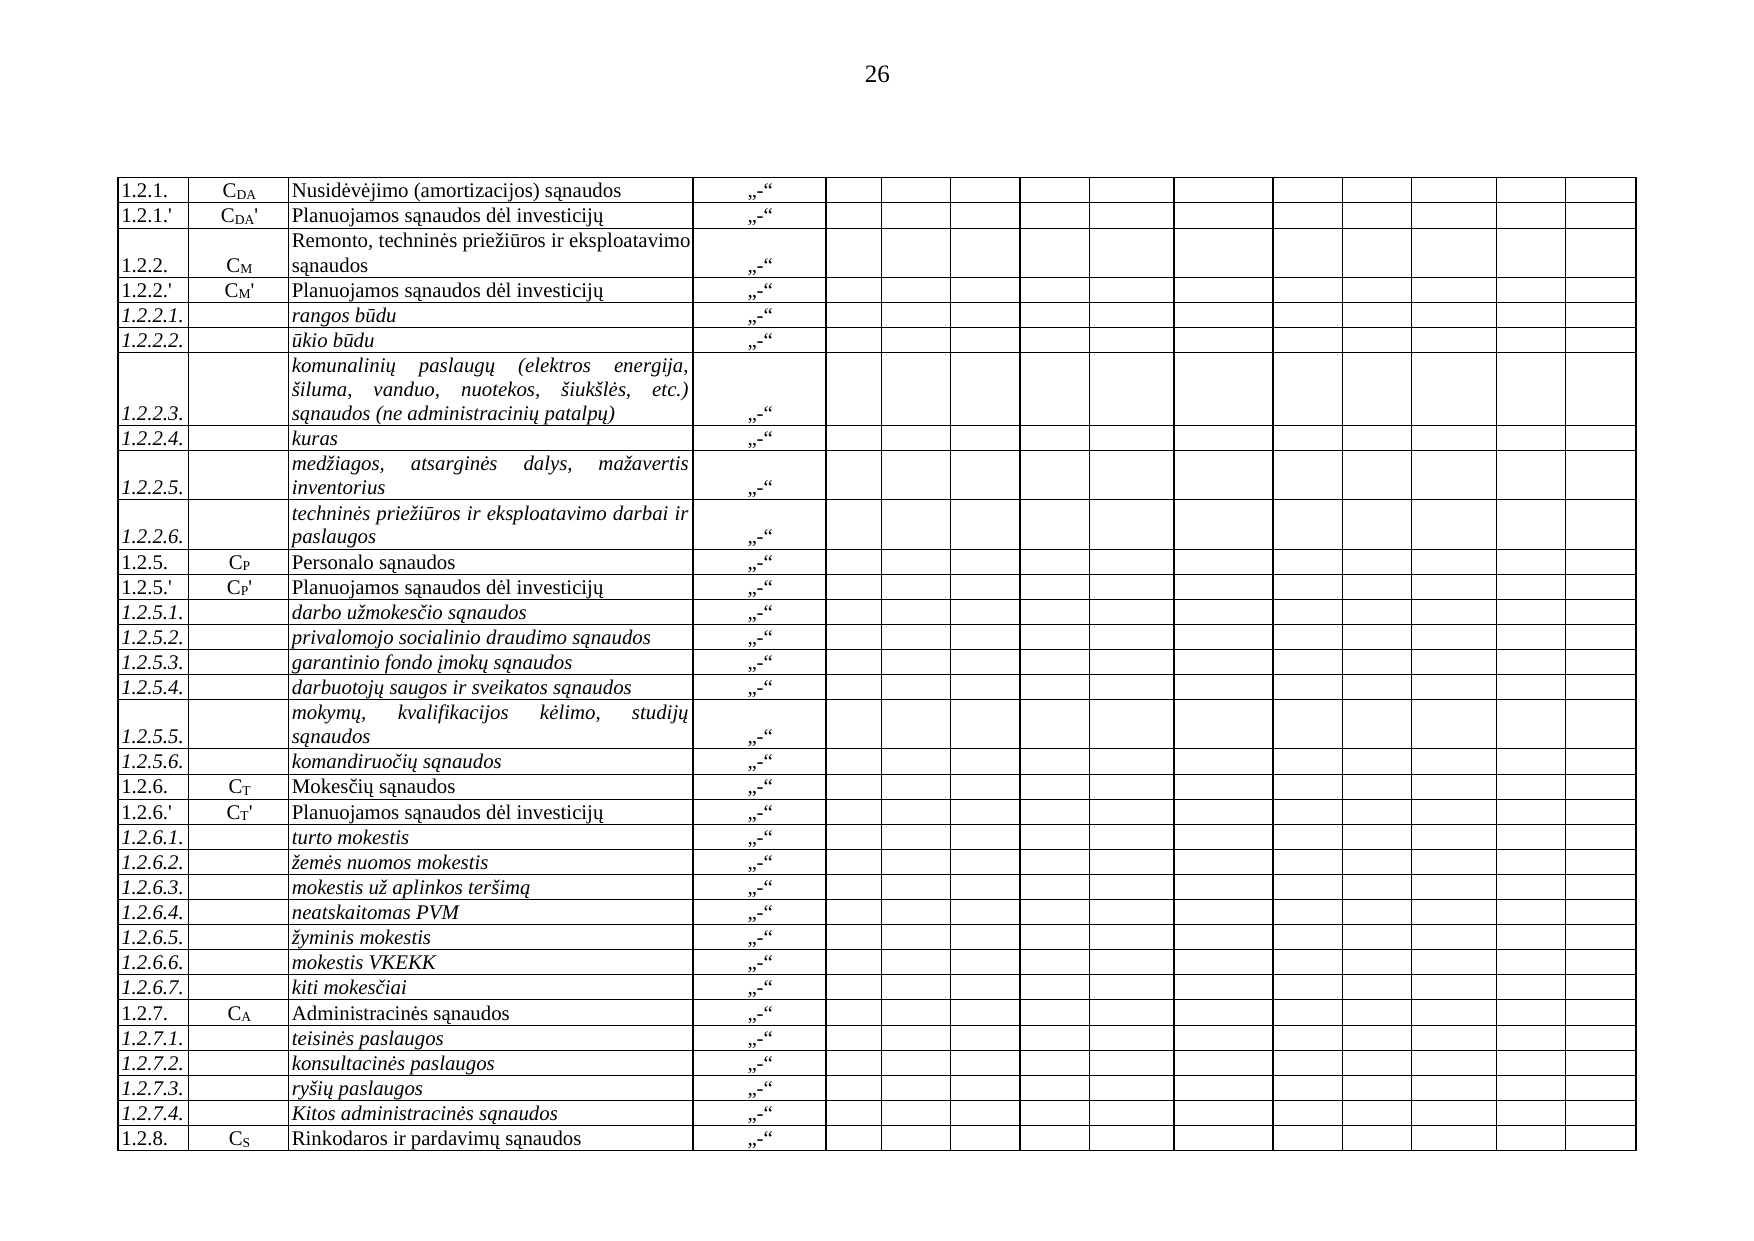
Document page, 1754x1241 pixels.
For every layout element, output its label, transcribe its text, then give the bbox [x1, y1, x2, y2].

table_cell [1497, 1101, 1565, 1125]
table_cell [1343, 775, 1411, 798]
table_cell [1274, 550, 1342, 574]
table_cell [1274, 925, 1342, 949]
table_cell [189, 825, 288, 849]
table_cell [1175, 850, 1272, 874]
table_cell [1497, 451, 1565, 499]
table_cell turto mokestis [289, 825, 692, 849]
table_cell kiti mokesčiai [289, 975, 692, 999]
table_cell „-“ [694, 426, 825, 450]
table_cell [1090, 1101, 1173, 1125]
table_cell [1274, 625, 1342, 649]
table_cell „-“ [694, 625, 825, 649]
table_cell [189, 303, 288, 327]
table_cell [951, 850, 1019, 874]
table_cell [1274, 600, 1342, 624]
table_cell [827, 875, 881, 899]
table_cell mokymų, kvalifikacijos kėlimo, studijų sąnaudos [289, 700, 692, 748]
table_cell [951, 1126, 1019, 1150]
table_cell [1497, 426, 1565, 450]
table_cell [1021, 1126, 1089, 1150]
table_cell [1412, 550, 1496, 574]
table_cell „-“ [694, 875, 825, 899]
table_cell [1412, 600, 1496, 624]
table_cell [951, 675, 1019, 699]
table_cell [1343, 353, 1411, 425]
table_cell Planuojamos sąnaudos dėl investicijų [289, 575, 692, 599]
table_cell Planuojamos sąnaudos dėl investicijų [289, 203, 692, 227]
table_cell [1090, 426, 1173, 450]
table_cell [1566, 850, 1635, 874]
table_cell [1412, 278, 1496, 302]
table_cell [1497, 178, 1565, 202]
table_cell [1412, 800, 1496, 824]
table_cell [951, 575, 1019, 599]
table_cell [1021, 229, 1089, 277]
table_cell [1566, 650, 1635, 674]
table_cell [827, 900, 881, 924]
table_cell „-“ [694, 925, 825, 949]
table_cell [1175, 900, 1272, 924]
table_cell darbo užmokesčio sąnaudos [289, 600, 692, 624]
table_cell [827, 1051, 881, 1075]
table_cell [1175, 675, 1272, 699]
table_cell [1343, 1101, 1411, 1125]
table_cell 1.2.5.5. [119, 700, 188, 748]
table_cell [1343, 426, 1411, 450]
table_cell [1412, 900, 1496, 924]
table_cell 1.2.2.2. [119, 328, 188, 352]
table_cell [1497, 278, 1565, 302]
table_cell [1412, 825, 1496, 849]
table_cell [1274, 1076, 1342, 1100]
table_cell [1343, 1000, 1411, 1024]
table_cell [1412, 178, 1496, 202]
table_cell „-“ [694, 278, 825, 302]
table_cell [882, 500, 950, 548]
table_cell [1566, 625, 1635, 649]
table_cell [827, 178, 881, 202]
table_cell [1021, 328, 1089, 352]
table_cell [1175, 278, 1272, 302]
table_cell [882, 675, 950, 699]
table_cell [827, 1076, 881, 1100]
table_cell [1566, 1101, 1635, 1125]
table_cell [189, 625, 288, 649]
table_cell [1412, 353, 1496, 425]
table_cell [1566, 451, 1635, 499]
table_cell [882, 1026, 950, 1049]
table_cell [1566, 353, 1635, 425]
table_cell „-“ [694, 825, 825, 849]
table_cell [1175, 1000, 1272, 1024]
table_cell 1.2.8. [119, 1126, 188, 1150]
table_cell [1343, 925, 1411, 949]
table_cell [1412, 203, 1496, 227]
table_cell [951, 328, 1019, 352]
table_cell [1021, 1000, 1089, 1024]
table_cell [1566, 800, 1635, 824]
table_cell [1274, 950, 1342, 974]
table_cell [951, 550, 1019, 574]
table_cell [1343, 850, 1411, 874]
table_cell [1274, 278, 1342, 302]
table_cell [1566, 278, 1635, 302]
table_cell 1.2.1. [119, 178, 188, 202]
table_cell [882, 825, 950, 849]
table_cell [1497, 775, 1565, 798]
table_cell [1497, 625, 1565, 649]
table_cell [1497, 850, 1565, 874]
table_cell [1343, 749, 1411, 773]
table_cell kuras [289, 426, 692, 450]
table_cell [1175, 800, 1272, 824]
table_cell Personalo sąnaudos [289, 550, 692, 574]
table_cell „-“ [694, 850, 825, 874]
table_cell 1.2.2. [119, 229, 188, 277]
table_cell „-“ [694, 1000, 825, 1024]
table_cell [1274, 775, 1342, 798]
table_cell [882, 700, 950, 748]
table_cell 1.2.2.3. [119, 353, 188, 425]
table_cell [1090, 700, 1173, 748]
table_cell [951, 950, 1019, 974]
table_cell „-“ [694, 600, 825, 624]
table_cell [1566, 1026, 1635, 1049]
table_cell „-“ [694, 749, 825, 773]
table_cell 1.2.6.1. [119, 825, 188, 849]
table_cell 1.2.2.6. [119, 500, 188, 548]
table_cell Remonto, techninės priežiūros ir eksploatavimo sąnaudos [289, 229, 692, 277]
table_cell [1021, 278, 1089, 302]
table_cell 1.2.7.2. [119, 1051, 188, 1075]
table_cell [1412, 625, 1496, 649]
table_cell „-“ [694, 203, 825, 227]
table_cell [1497, 500, 1565, 548]
table_cell [882, 749, 950, 773]
table_cell 1.2.6.5. [119, 925, 188, 949]
table_cell [1090, 1051, 1173, 1075]
table_cell 1.2.5.' [119, 575, 188, 599]
table_cell „-“ [694, 975, 825, 999]
table_cell 1.2.6.4. [119, 900, 188, 924]
table_cell [882, 650, 950, 674]
table_cell žemės nuomos mokestis [289, 850, 692, 874]
table_cell [1021, 1051, 1089, 1075]
table_cell „-“ [694, 675, 825, 699]
table_cell [189, 1076, 288, 1100]
table_cell [951, 451, 1019, 499]
table_cell [1343, 1051, 1411, 1075]
table_cell [1412, 749, 1496, 773]
table_cell [951, 278, 1019, 302]
table_cell [1021, 775, 1089, 798]
table_cell [882, 600, 950, 624]
table_cell [1175, 1076, 1272, 1100]
table_cell [1021, 353, 1089, 425]
table_cell [1274, 451, 1342, 499]
table_cell [951, 875, 1019, 899]
table_cell [1343, 675, 1411, 699]
table_cell [827, 700, 881, 748]
table_cell „-“ [694, 451, 825, 499]
table_cell [1090, 600, 1173, 624]
table_cell [827, 600, 881, 624]
table_cell [1566, 575, 1635, 599]
table_cell [1021, 825, 1089, 849]
table_cell [1566, 426, 1635, 450]
table_cell [1090, 975, 1173, 999]
table_cell 1.2.5. [119, 550, 188, 574]
table_cell [189, 328, 288, 352]
table_cell privalomojo socialinio draudimo sąnaudos [289, 625, 692, 649]
table_cell [1090, 550, 1173, 574]
table_cell [1090, 1126, 1173, 1150]
table_cell [1412, 850, 1496, 874]
table_cell [1497, 749, 1565, 773]
table_cell [951, 1026, 1019, 1049]
table_cell [1412, 303, 1496, 327]
table_cell [1090, 850, 1173, 874]
table_cell 1.2.2.5. [119, 451, 188, 499]
table_cell [1412, 675, 1496, 699]
table_cell [189, 925, 288, 949]
table_cell [1566, 875, 1635, 899]
table_cell [1175, 550, 1272, 574]
table_cell [189, 675, 288, 699]
table_cell [1175, 925, 1272, 949]
table_cell 1.2.7.1. [119, 1026, 188, 1049]
table_cell [827, 850, 881, 874]
table_cell medžiagos, atsarginės dalys, mažavertis inventorius [289, 451, 692, 499]
table_cell [827, 650, 881, 674]
table_cell [1274, 1101, 1342, 1125]
table_cell [951, 500, 1019, 548]
table_cell [1090, 825, 1173, 849]
table_cell [1090, 203, 1173, 227]
table_cell [951, 825, 1019, 849]
table_cell „-“ [694, 1101, 825, 1125]
table_cell [1090, 950, 1173, 974]
table_cell [1566, 303, 1635, 327]
table_cell „-“ [694, 303, 825, 327]
table_cell [1566, 900, 1635, 924]
table_cell [1497, 800, 1565, 824]
table_cell [1343, 975, 1411, 999]
table_cell [1566, 925, 1635, 949]
table_cell [827, 950, 881, 974]
table_cell [951, 229, 1019, 277]
table_cell [1274, 178, 1342, 202]
table_cell [1566, 749, 1635, 773]
table_cell CDA [189, 178, 288, 202]
table_cell [1175, 975, 1272, 999]
table_cell [827, 925, 881, 949]
table_cell [827, 229, 881, 277]
table_cell [951, 353, 1019, 425]
table_cell [1090, 278, 1173, 302]
table_cell [1412, 875, 1496, 899]
table_cell [1274, 426, 1342, 450]
table_cell 1.2.2.' [119, 278, 188, 302]
table_cell [827, 303, 881, 327]
table_cell [1274, 353, 1342, 425]
table_cell [827, 749, 881, 773]
table_cell [882, 950, 950, 974]
table_cell [882, 975, 950, 999]
table_cell [1412, 426, 1496, 450]
table_cell [1274, 850, 1342, 874]
table_cell [1090, 451, 1173, 499]
table_cell komunalinių paslaugų (elektros energija, šiluma, vanduo, nuotekos, šiukšlės, etc.) sąnaudos (ne administracinių patalpų) [289, 353, 692, 425]
table_cell [827, 825, 881, 849]
table_cell [951, 775, 1019, 798]
table_cell [189, 353, 288, 425]
table_cell [882, 925, 950, 949]
table_cell [1021, 600, 1089, 624]
table_cell [1175, 1126, 1272, 1150]
table_cell [1274, 749, 1342, 773]
table_cell [1274, 650, 1342, 674]
table_cell [827, 1126, 881, 1150]
table_cell [1412, 975, 1496, 999]
table_cell [827, 426, 881, 450]
table_cell „-“ [694, 353, 825, 425]
table_cell [1412, 1126, 1496, 1150]
table_cell [1566, 600, 1635, 624]
table_cell [1274, 303, 1342, 327]
table_cell 1.2.6.3. [119, 875, 188, 899]
table_cell [1497, 825, 1565, 849]
table_cell [1175, 229, 1272, 277]
table_cell [1090, 353, 1173, 425]
table_cell „-“ [694, 1126, 825, 1150]
table_cell „-“ [694, 650, 825, 674]
table_cell [1175, 451, 1272, 499]
table_cell „-“ [694, 1076, 825, 1100]
table_cell CS [189, 1126, 288, 1150]
table_cell [882, 1051, 950, 1075]
table_cell [1021, 950, 1089, 974]
table_cell [1412, 700, 1496, 748]
table_cell [1274, 575, 1342, 599]
table_cell Kitos administracinės sąnaudos [289, 1101, 692, 1125]
table_cell [1343, 950, 1411, 974]
table_cell [1090, 303, 1173, 327]
table_cell [1175, 1101, 1272, 1125]
table_cell [1274, 500, 1342, 548]
table_cell [1274, 1126, 1342, 1150]
table_cell [1021, 303, 1089, 327]
table_cell [1497, 550, 1565, 574]
table_cell [827, 775, 881, 798]
table_cell [827, 550, 881, 574]
table_cell [1175, 575, 1272, 599]
table_cell „-“ [694, 900, 825, 924]
table_cell 1.2.1.' [119, 203, 188, 227]
table_cell [827, 975, 881, 999]
table_cell [1090, 229, 1173, 277]
table_cell [1274, 229, 1342, 277]
table_cell [189, 749, 288, 773]
table_cell CM [189, 229, 288, 277]
table_cell [1412, 328, 1496, 352]
table_cell [189, 650, 288, 674]
table_cell [951, 800, 1019, 824]
table_cell [951, 1051, 1019, 1075]
table_cell „-“ [694, 550, 825, 574]
table_cell [1175, 825, 1272, 849]
table_cell [827, 278, 881, 302]
table_cell [1021, 749, 1089, 773]
table_cell [1343, 1126, 1411, 1150]
table_cell [1274, 675, 1342, 699]
table_cell ryšių paslaugos [289, 1076, 692, 1100]
table_cell [827, 625, 881, 649]
table_cell [1090, 1000, 1173, 1024]
table_cell [1497, 1026, 1565, 1049]
table_cell [1412, 1026, 1496, 1049]
table_cell [1274, 875, 1342, 899]
table_cell [1497, 600, 1565, 624]
table_cell [951, 178, 1019, 202]
table_cell Planuojamos sąnaudos dėl investicijų [289, 278, 692, 302]
table_cell Planuojamos sąnaudos dėl investicijų [289, 800, 692, 824]
table_cell [1343, 650, 1411, 674]
table_cell [827, 203, 881, 227]
table_cell [1343, 600, 1411, 624]
table_cell [1175, 600, 1272, 624]
table_cell [1090, 675, 1173, 699]
table_cell [1412, 229, 1496, 277]
table_cell neatskaitomas PVM [289, 900, 692, 924]
table_cell [1021, 1026, 1089, 1049]
table_cell [189, 1101, 288, 1125]
table_cell [1021, 925, 1089, 949]
table_cell [882, 575, 950, 599]
table_cell rangos būdu [289, 303, 692, 327]
table_cell [1090, 328, 1173, 352]
table_cell [1412, 950, 1496, 974]
table_cell [1175, 303, 1272, 327]
table_cell [1343, 203, 1411, 227]
table_cell [1021, 675, 1089, 699]
table_cell [1566, 1051, 1635, 1075]
table_cell [1343, 451, 1411, 499]
table_cell [1175, 1026, 1272, 1049]
table_cell [1412, 775, 1496, 798]
table_cell [1412, 1101, 1496, 1125]
table_cell [1412, 451, 1496, 499]
table_cell „-“ [694, 950, 825, 974]
table_cell [1497, 650, 1565, 674]
table_cell ūkio būdu [289, 328, 692, 352]
table_cell Nusidėvėjimo (amortizacijos) sąnaudos [289, 178, 692, 202]
table_cell [882, 278, 950, 302]
table_cell 1.2.6.7. [119, 975, 188, 999]
table_cell [1175, 700, 1272, 748]
table_cell teisinės paslaugos [289, 1026, 692, 1049]
table_cell CP [189, 550, 288, 574]
table_cell [951, 1000, 1019, 1024]
table_cell [189, 426, 288, 450]
table_cell [951, 625, 1019, 649]
table_cell [1090, 625, 1173, 649]
table_cell [189, 451, 288, 499]
table_cell „-“ [694, 328, 825, 352]
table_cell [1175, 328, 1272, 352]
table_cell [1412, 500, 1496, 548]
table_cell [1090, 1026, 1173, 1049]
table_cell [1343, 875, 1411, 899]
table_cell „-“ [694, 575, 825, 599]
table_cell [951, 1076, 1019, 1100]
table_cell [951, 925, 1019, 949]
table_cell [1090, 925, 1173, 949]
table_cell 1.2.5.2. [119, 625, 188, 649]
table_cell [1175, 950, 1272, 974]
table_cell [882, 1101, 950, 1125]
table_cell [189, 850, 288, 874]
table_cell CM' [189, 278, 288, 302]
table_cell [827, 451, 881, 499]
table_cell [882, 303, 950, 327]
table_cell [1497, 1051, 1565, 1075]
table_cell [1021, 975, 1089, 999]
table_cell [1274, 1051, 1342, 1075]
table_cell [882, 178, 950, 202]
table_cell [882, 875, 950, 899]
table_cell [882, 229, 950, 277]
table_cell [882, 850, 950, 874]
table_cell „-“ [694, 1051, 825, 1075]
table_cell 1.2.7.4. [119, 1101, 188, 1125]
table_cell [1175, 353, 1272, 425]
table_cell [1343, 575, 1411, 599]
table_cell [1566, 550, 1635, 574]
table_cell [882, 426, 950, 450]
table_cell [1497, 575, 1565, 599]
table_cell [1566, 700, 1635, 748]
table_cell [1175, 775, 1272, 798]
table_cell [1412, 1000, 1496, 1024]
table_cell [1497, 675, 1565, 699]
table_cell [951, 426, 1019, 450]
table_cell [189, 1026, 288, 1049]
table_cell [1175, 1051, 1272, 1075]
table_cell „-“ [694, 178, 825, 202]
table_cell [1090, 500, 1173, 548]
table_cell [1175, 875, 1272, 899]
table_cell [882, 353, 950, 425]
table_cell [1497, 229, 1565, 277]
table_cell [1021, 1101, 1089, 1125]
table_cell [827, 800, 881, 824]
table_cell komandiruočių sąnaudos [289, 749, 692, 773]
table_cell [1412, 1051, 1496, 1075]
table_cell 1.2.2.4. [119, 426, 188, 450]
table_cell „-“ [694, 700, 825, 748]
table_cell 1.2.2.1. [119, 303, 188, 327]
table_cell CP' [189, 575, 288, 599]
table_cell [1566, 775, 1635, 798]
table_cell CDA' [189, 203, 288, 227]
table_cell [882, 451, 950, 499]
table_cell [1497, 1126, 1565, 1150]
table_cell 1.2.6.2. [119, 850, 188, 874]
table_cell [1274, 900, 1342, 924]
table_cell [951, 303, 1019, 327]
table_cell Mokesčių sąnaudos [289, 775, 692, 798]
table_cell [951, 900, 1019, 924]
table_cell darbuotojų saugos ir sveikatos sąnaudos [289, 675, 692, 699]
table_cell [1021, 500, 1089, 548]
table_cell [1021, 575, 1089, 599]
table_cell [1497, 875, 1565, 899]
table_cell 1.2.5.3. [119, 650, 188, 674]
table_cell [1566, 328, 1635, 352]
table_cell [1566, 950, 1635, 974]
table_cell [1497, 950, 1565, 974]
table_cell [1090, 775, 1173, 798]
table_cell [1497, 975, 1565, 999]
table_cell [1274, 328, 1342, 352]
table_cell [1021, 203, 1089, 227]
table_cell [882, 800, 950, 824]
table_cell [951, 203, 1019, 227]
table_cell [1343, 500, 1411, 548]
table_cell „-“ [694, 1026, 825, 1049]
table_cell „-“ [694, 500, 825, 548]
table_cell [189, 900, 288, 924]
table_cell [1175, 426, 1272, 450]
table_cell [1175, 749, 1272, 773]
table_cell [1343, 900, 1411, 924]
table_cell [1274, 1026, 1342, 1049]
table_cell [827, 1026, 881, 1049]
table_cell [189, 1051, 288, 1075]
table_cell [1090, 800, 1173, 824]
table_cell [1497, 353, 1565, 425]
table_cell [1021, 875, 1089, 899]
table_cell [1090, 900, 1173, 924]
table_cell [1090, 749, 1173, 773]
table_cell [1021, 700, 1089, 748]
table_cell [1566, 178, 1635, 202]
table_cell [827, 353, 881, 425]
table_cell [1274, 800, 1342, 824]
table_cell [1021, 800, 1089, 824]
table_cell 1.2.5.1. [119, 600, 188, 624]
table_cell 1.2.7.3. [119, 1076, 188, 1100]
table_cell [1566, 203, 1635, 227]
table_cell [827, 1000, 881, 1024]
table_cell žyminis mokestis [289, 925, 692, 949]
table_cell 1.2.6.' [119, 800, 188, 824]
table_cell [1566, 1000, 1635, 1024]
table_cell [951, 1101, 1019, 1125]
table_cell [1343, 800, 1411, 824]
table_cell [882, 625, 950, 649]
table_cell mokestis už aplinkos teršimą [289, 875, 692, 899]
table_cell [1175, 178, 1272, 202]
table_cell [1021, 650, 1089, 674]
table_cell [1090, 575, 1173, 599]
table_cell [1090, 650, 1173, 674]
table_cell [1021, 426, 1089, 450]
table_cell [1274, 975, 1342, 999]
table_cell [1343, 625, 1411, 649]
table_cell [882, 550, 950, 574]
table_cell [1343, 700, 1411, 748]
table_cell garantinio fondo įmokų sąnaudos [289, 650, 692, 674]
table_cell [1343, 278, 1411, 302]
table_cell [1175, 500, 1272, 548]
table_cell [951, 975, 1019, 999]
table_cell [1497, 328, 1565, 352]
table_cell [189, 975, 288, 999]
table_cell [1497, 925, 1565, 949]
table_cell [1566, 500, 1635, 548]
table_cell [827, 500, 881, 548]
table_cell [1343, 825, 1411, 849]
table_cell [1021, 850, 1089, 874]
table_cell [1343, 1076, 1411, 1100]
table_cell [827, 1101, 881, 1125]
table_cell [1566, 229, 1635, 277]
table_cell [1090, 1076, 1173, 1100]
table_cell [1021, 900, 1089, 924]
table_cell [1497, 1076, 1565, 1100]
table_cell [189, 500, 288, 548]
table_cell [189, 950, 288, 974]
table_cell [189, 600, 288, 624]
table_cell 1.2.5.6. [119, 749, 188, 773]
table_cell [1021, 1076, 1089, 1100]
table_cell Rinkodaros ir pardavimų sąnaudos [289, 1126, 692, 1150]
table_cell [1412, 575, 1496, 599]
table_cell 1.2.6. [119, 775, 188, 798]
table_cell [882, 900, 950, 924]
table_cell CA [189, 1000, 288, 1024]
table_cell [951, 600, 1019, 624]
table_cell [1343, 1026, 1411, 1049]
table_cell [1175, 203, 1272, 227]
table_cell 1.2.7. [119, 1000, 188, 1024]
table_cell [1412, 1076, 1496, 1100]
table_cell [1497, 700, 1565, 748]
table_cell [1412, 650, 1496, 674]
table_cell [189, 875, 288, 899]
table_cell [1497, 1000, 1565, 1024]
table_cell [827, 328, 881, 352]
table_cell [1497, 303, 1565, 327]
table_cell [1566, 1076, 1635, 1100]
table_cell [951, 650, 1019, 674]
table_cell techninės priežiūros ir eksploatavimo darbai ir paslaugos [289, 500, 692, 548]
table_cell [1274, 203, 1342, 227]
table_cell [1274, 700, 1342, 748]
table_cell Administracinės sąnaudos [289, 1000, 692, 1024]
table_cell [1343, 229, 1411, 277]
table_cell konsultacinės paslaugos [289, 1051, 692, 1075]
table_cell [951, 700, 1019, 748]
table_cell [882, 328, 950, 352]
table_cell [1021, 451, 1089, 499]
table_cell [1090, 875, 1173, 899]
table_cell [1497, 203, 1565, 227]
table_cell [882, 775, 950, 798]
table_cell [827, 575, 881, 599]
table_cell „-“ [694, 800, 825, 824]
table_cell [882, 1126, 950, 1150]
table_cell [1175, 650, 1272, 674]
table_cell [1566, 675, 1635, 699]
table_cell [951, 749, 1019, 773]
table_cell [882, 1076, 950, 1100]
table_cell [1412, 925, 1496, 949]
table_cell [1021, 178, 1089, 202]
table_cell „-“ [694, 229, 825, 277]
table_cell CT [189, 775, 288, 798]
table_cell [1343, 178, 1411, 202]
table_cell 1.2.6.6. [119, 950, 188, 974]
table_cell [1090, 178, 1173, 202]
table_cell [189, 700, 288, 748]
table_cell [1175, 625, 1272, 649]
table_cell 1.2.5.4. [119, 675, 188, 699]
table_cell mokestis VKEKK [289, 950, 692, 974]
table_cell [1343, 303, 1411, 327]
table_cell [1021, 625, 1089, 649]
table_cell [1497, 900, 1565, 924]
table_cell [1566, 975, 1635, 999]
table_cell [882, 203, 950, 227]
table_cell [1021, 550, 1089, 574]
table_cell [1274, 825, 1342, 849]
table_cell „-“ [694, 775, 825, 798]
table_cell [882, 1000, 950, 1024]
table_cell CT' [189, 800, 288, 824]
table_cell [827, 675, 881, 699]
table_cell [1274, 1000, 1342, 1024]
table_cell [1566, 825, 1635, 849]
table_cell [1343, 328, 1411, 352]
table_cell [1566, 1126, 1635, 1150]
table_cell [1343, 550, 1411, 574]
